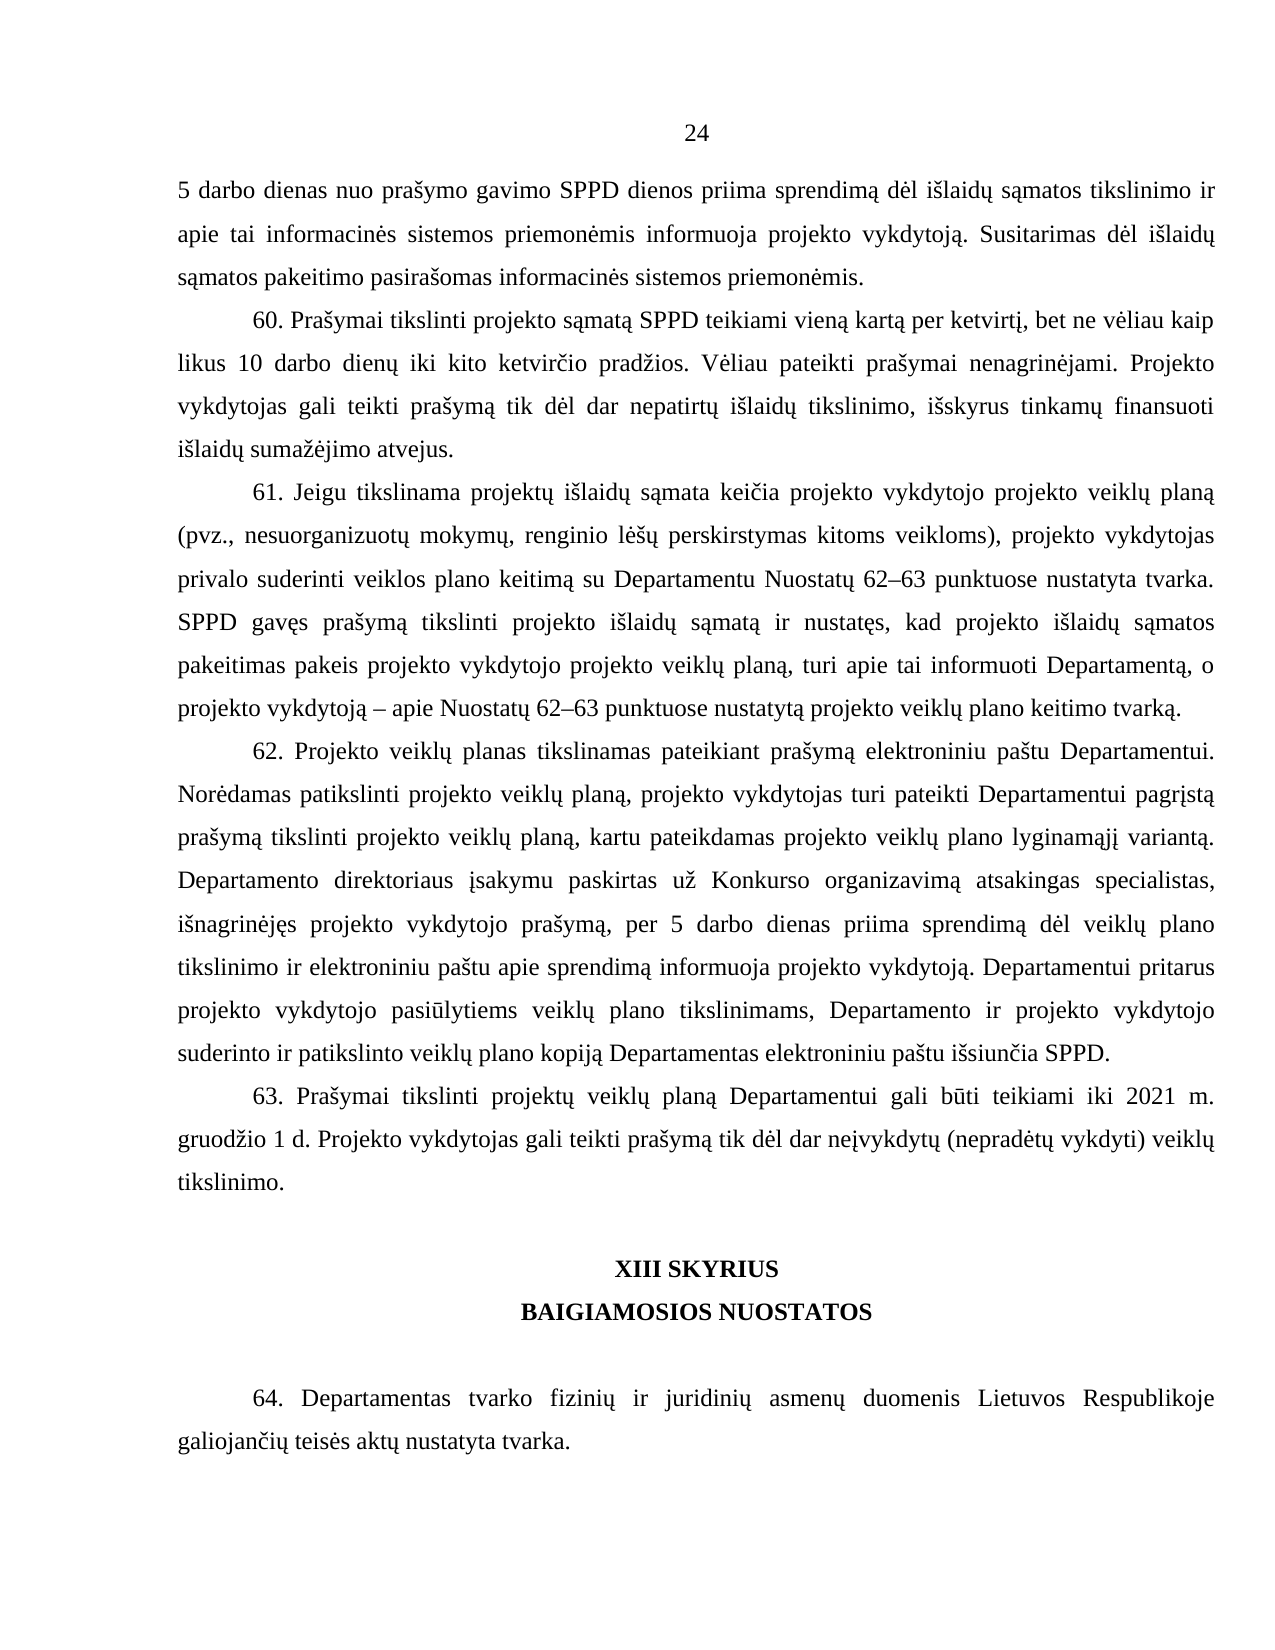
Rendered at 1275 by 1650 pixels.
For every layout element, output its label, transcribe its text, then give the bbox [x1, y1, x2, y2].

text 5 darbo dienas nuo prašymo gavimo SPPD dienos priima sprendimą dėl išlaidų sąmatos tikslinimo ir apie tai informacinės sistemos priemonėmis informuoja projekto vykdytoją. Susitarimas dėl išlaidų sąmatos pakeitimo pasirašomas informacinės sistemos priemonėmis. [177, 176, 1216, 291]
text 61. Jeigu tikslinama projektų išlaidų sąmata keičia projekto vykdytojo projekto veiklų planą (pvz., nesuorganizuotų mokymų, renginio lėšų perskirstymas kitoms veikloms), projekto vykdytojas privalo suderinti veiklos plano keitimą su Departamentu Nuostatų 62–63 punktuose nustatyta tvarka. SPPD gavęs prašymą tikslinti projekto išlaidų sąmatą ir nustatęs, kad projekto išlaidų sąmatos pakeitimas pakeis projekto vykdytojo projekto veiklų planą, turi apie tai informuoti Departamentą, o projekto vykdytoją – apie Nuostatų 62–63 punktuose nustatytą projekto veiklų plano keitimo tvarką. [177, 477, 1216, 722]
text 60. Prašymai tikslinti projekto sąmatą SPPD teikiami vieną kartą per ketvirtį, bet ne vėliau kaip likus 10 darbo dienų iki kito ketvirčio pradžios. Vėliau pateikti prašymai nenagrinėjami. Projekto vykdytojas gali teikti prašymą tik dėl dar nepatirtų išlaidų tikslinimo, išskyrus tinkamų finansuoti išlaidų sumažėjimo atvejus. [177, 305, 1216, 463]
text XIII SKYRIUS [177, 1254, 1216, 1282]
text BAIGIAMOSIOS NUOSTATOS [177, 1297, 1216, 1326]
text 64. Departamentas tvarko fizinių ir juridinių asmenų duomenis Lietuvos Respublikoje galiojančių teisės aktų nustatyta tvarka. [177, 1383, 1216, 1455]
text 62. Projekto veiklų planas tikslinamas pateikiant prašymą elektroniniu paštu Departamentui. Norėdamas patikslinti projekto veiklų planą, projekto vykdytojas turi pateikti Departamentui pagrįstą prašymą tikslinti projekto veiklų planą, kartu pateikdamas projekto veiklų plano lyginamąjį variantą. Departamento direktoriaus įsakymu paskirtas už Konkurso organizavimą atsakingas specialistas, išnagrinėjęs projekto vykdytojo prašymą, per 5 darbo dienas priima sprendimą dėl veiklų plano tikslinimo ir elektroniniu paštu apie sprendimą informuoja projekto vykdytoją. Departamentui pritarus projekto vykdytojo pasiūlytiems veiklų plano tikslinimams, Departamento ir projekto vykdytojo suderinto ir patikslinto veiklų plano kopiją Departamentas elektroniniu paštu išsiunčia SPPD. [177, 736, 1216, 1067]
text 63. Prašymai tikslinti projektų veiklų planą Departamentui gali būti teikiami iki 2021 m. gruodžio 1 d. Projekto vykdytojas gali teikti prašymą tik dėl dar neįvykdytų (nepradėtų vykdyti) veiklų tikslinimo. [177, 1081, 1216, 1196]
